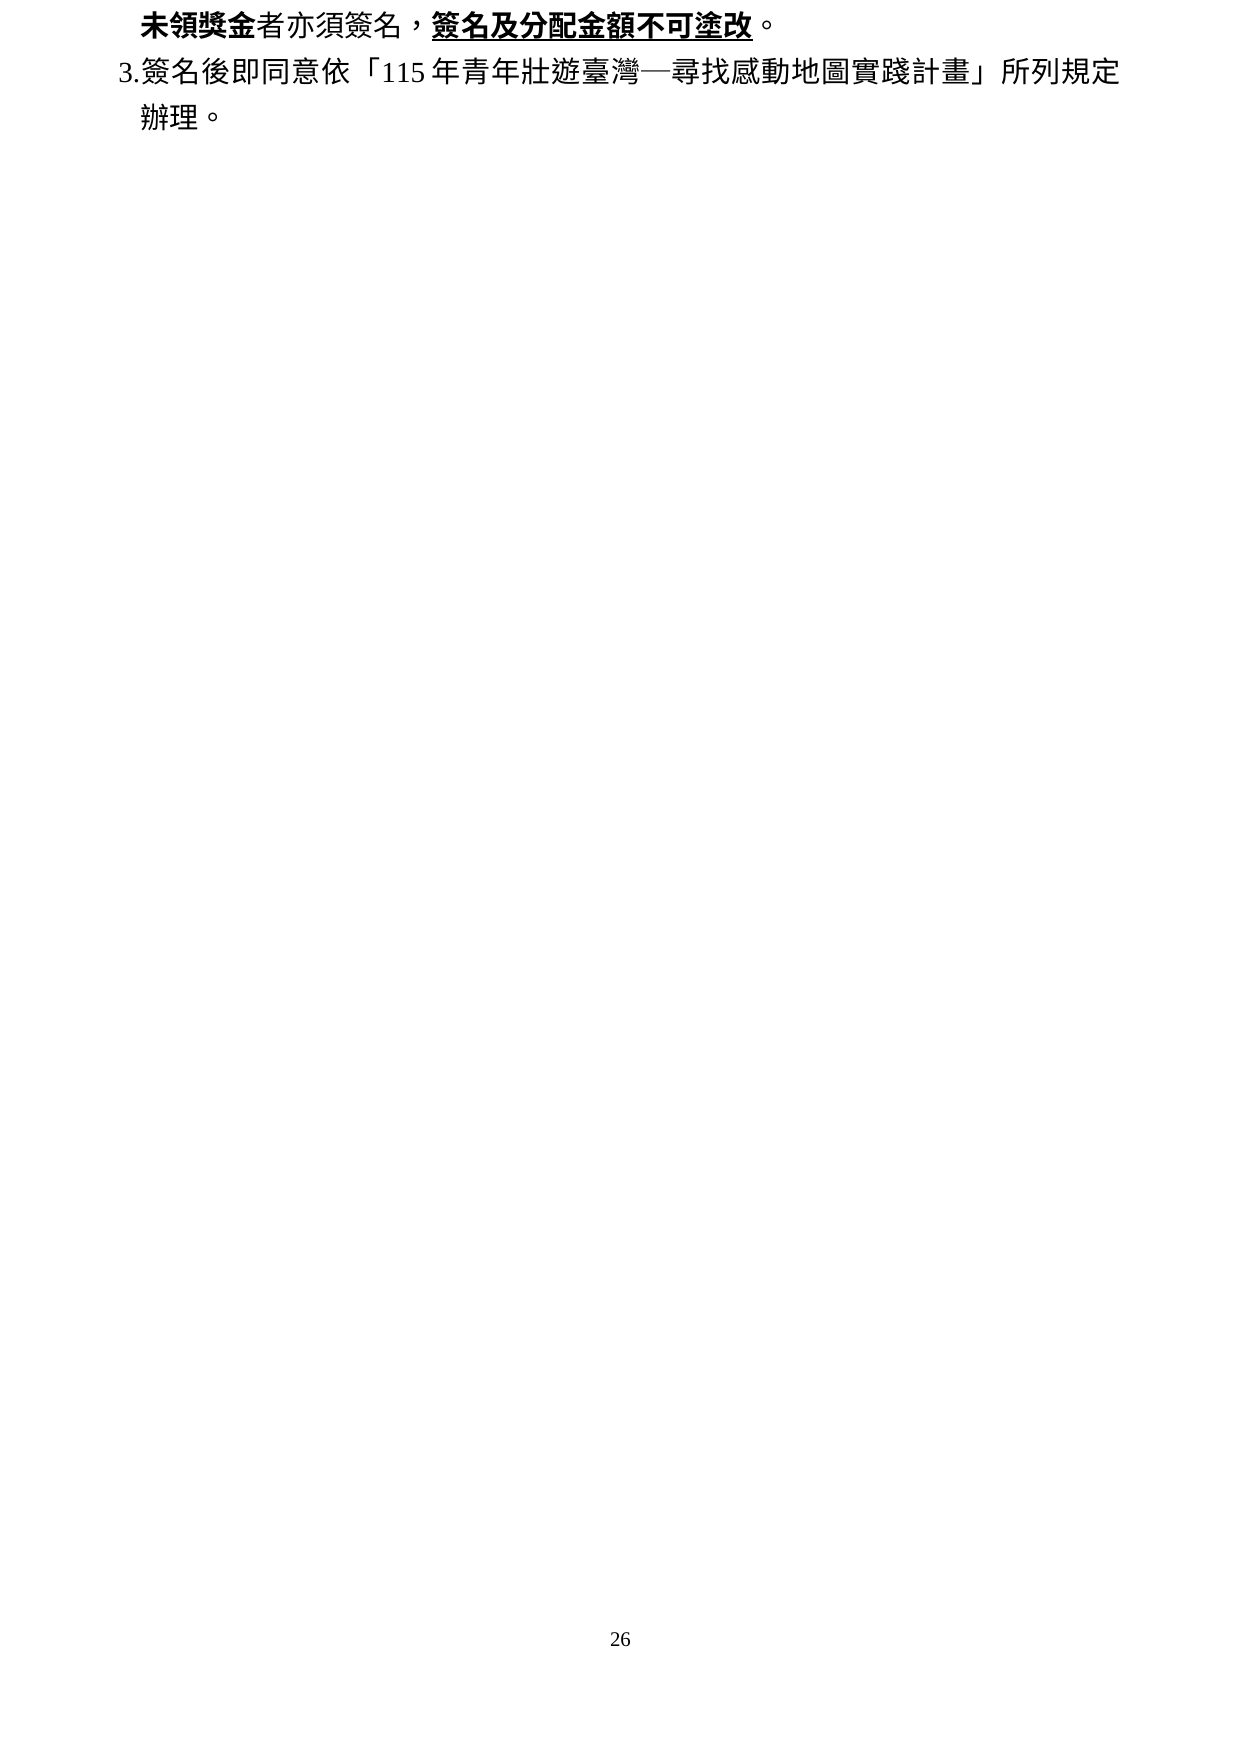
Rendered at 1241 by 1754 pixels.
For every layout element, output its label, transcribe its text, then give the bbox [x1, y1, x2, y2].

text 2.全體成員皆須親筆簽名（正本）於同一份文件，不受理各自分開簽章之文件，未領獎金者亦須簽名，簽名及分配金額不可塗改。 [118, 0, 1122, 46]
text 3.簽名後即同意依「115年青年壯遊臺灣─尋找感動地圖實踐計畫」所列規定辦理。 [118, 46, 1122, 137]
